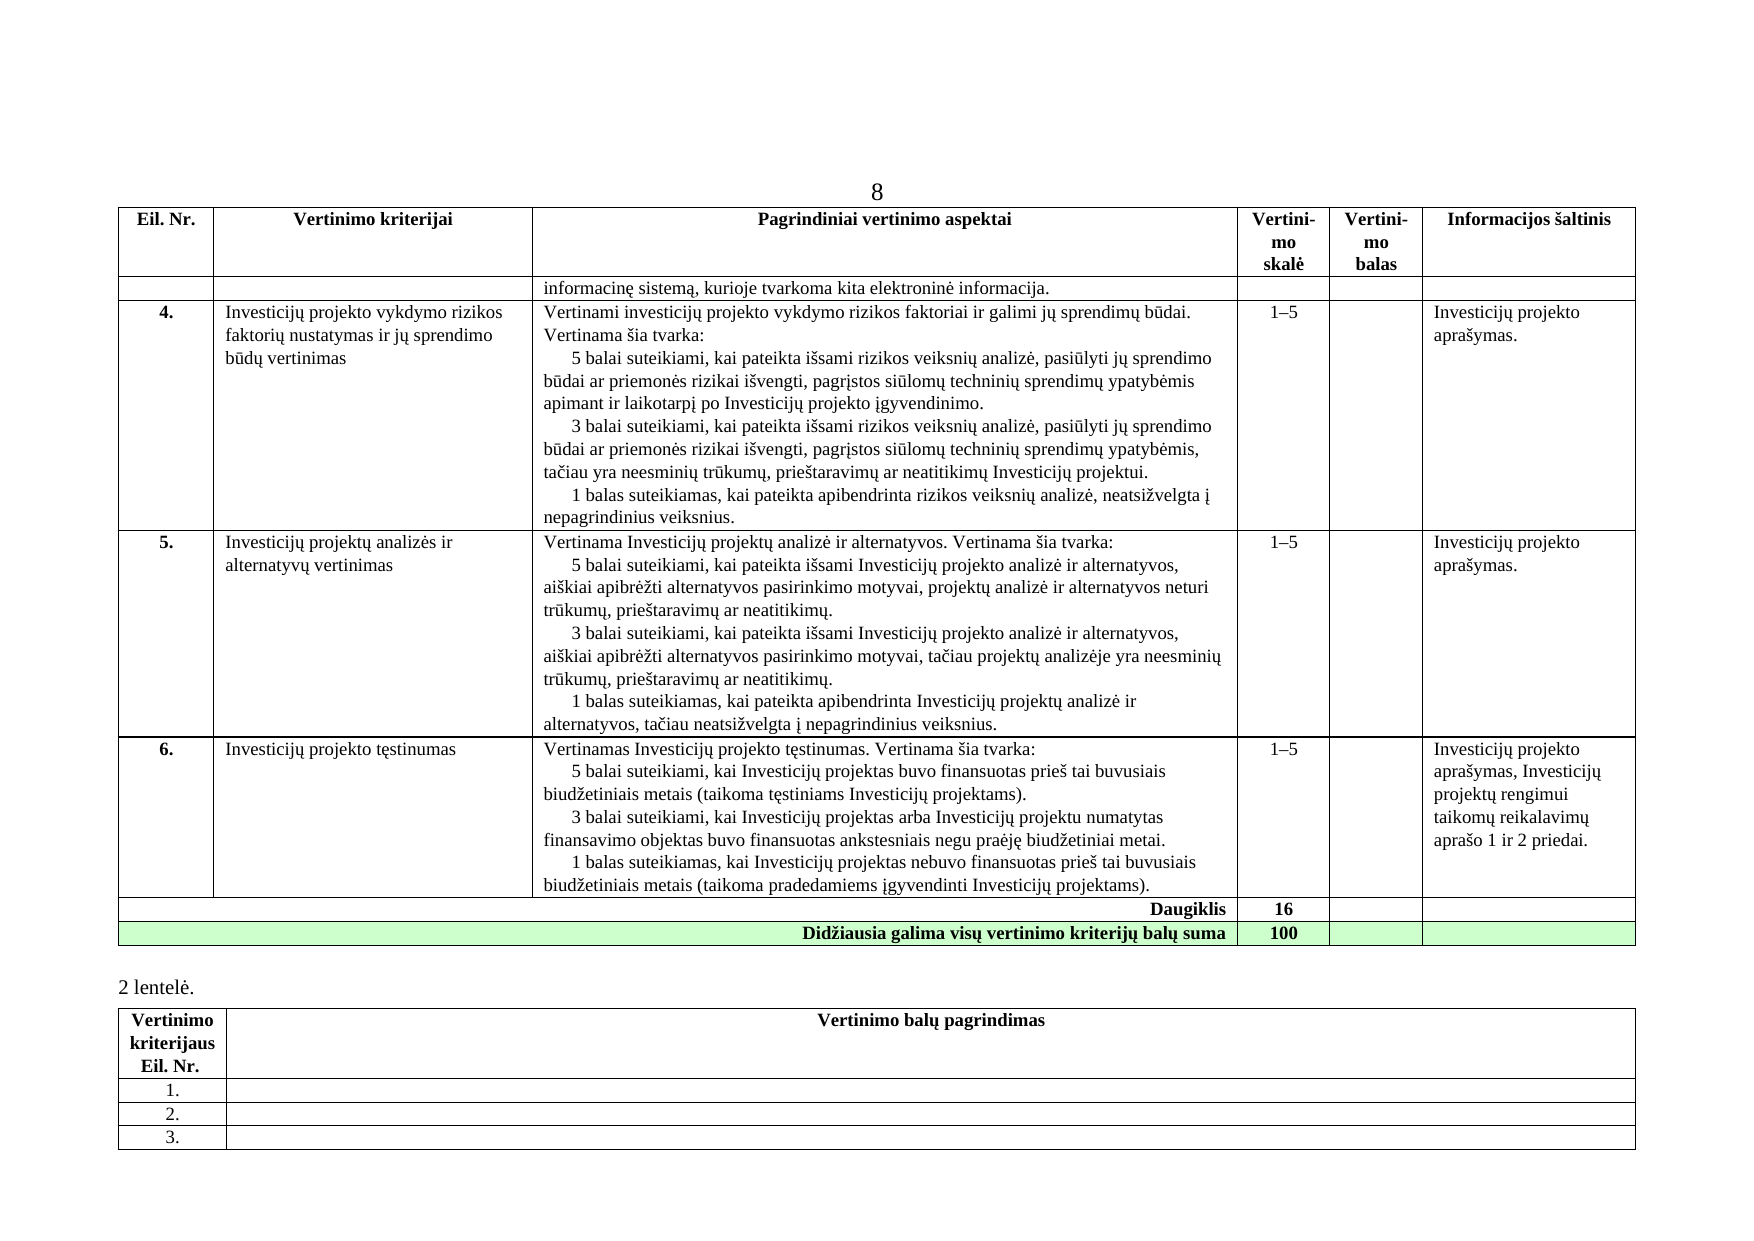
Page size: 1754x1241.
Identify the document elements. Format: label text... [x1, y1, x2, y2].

table_cell 5. [119, 531, 213, 736]
table_cell Investicijų projekto tęstinumas [214, 738, 532, 897]
table_cell [1330, 922, 1422, 945]
table_cell Investicijų projekto aprašymas. [1423, 301, 1635, 529]
table_cell informacinę sistemą, kurioje tvarkoma kita elektroninė informacija. [533, 277, 1237, 300]
table_cell Vertinama Investicijų projektų analizė ir alternatyvos. Vertinama šia tvarka: 5 balai suteikiami, kai pateikta išsami Investicijų projekto analizė ir alternatyvos, aiškiai apibrėžti alternatyvos pasirinkimo motyvai, projektų analizė ir alternatyvos neturi trūkumų, prieštaravimų ar neatitikimų. 3 balai suteikiami, kai pateikta išsami Investicijų projekto analizė ir alternatyvos, aiškiai apibrėžti alternatyvos pasirinkimo motyvai, tačiau projektų analizėje yra neesminių trūkumų, prieštaravimų ar neatitikimų. 1 balas suteikiamas, kai pateikta apibendrinta Investicijų projektų analizė ir alternatyvos, tačiau neatsižvelgta į nepagrindinius veiksnius. [533, 531, 1237, 736]
table_cell [227, 1103, 1635, 1125]
table_cell Vertinamas Investicijų projekto tęstinumas. Vertinama šia tvarka: 5 balai suteikiami, kai Investicijų projektas buvo finansuotas prieš tai buvusiais biudžetiniais metais (taikoma tęstiniams Investicijų projektams). 3 balai suteikiami, kai Investicijų projektas arba Investicijų projektu numatytas finansavimo objektas buvo finansuotas ankstesniais negu praėję biudžetiniai metai. 1 balas suteikiamas, kai Investicijų projektas nebuvo finansuotas prieš tai buvusiais biudžetiniais metais (taikoma pradedamiems įgyvendinti Investicijų projektams). [533, 738, 1237, 897]
table_cell 3. [119, 1126, 226, 1149]
table_cell 100 [1238, 922, 1329, 945]
table_cell 1–5 [1238, 531, 1329, 736]
table_cell [1423, 922, 1635, 945]
table_cell [1330, 738, 1422, 897]
table_header Vertinimo kriterijai [214, 208, 532, 276]
table_cell Didžiausia galima visų vertinimo kriterijų balų suma [119, 922, 1237, 945]
table_cell [227, 1126, 1635, 1149]
table_cell 2. [119, 1103, 226, 1125]
table_cell [119, 277, 213, 300]
table_header Vertini-mo balas [1330, 208, 1422, 276]
table_cell 1–5 [1238, 738, 1329, 897]
table_cell [1423, 898, 1635, 921]
table_cell Investicijų projekto aprašymas, Investicijų projektų rengimui taikomų reikalavimų aprašo 1 ir 2 priedai. [1423, 738, 1635, 897]
table_header Pagrindiniai vertinimo aspektai [533, 208, 1237, 276]
table_header Eil. Nr. [119, 208, 213, 276]
table_cell Vertinami investicijų projekto vykdymo rizikos faktoriai ir galimi jų sprendimų būdai. Vertinama šia tvarka: 5 balai suteikiami, kai pateikta išsami rizikos veiksnių analizė, pasiūlyti jų sprendimo būdai ar priemonės rizikai išvengti, pagrįstos siūlomų techninių sprendimų ypatybėmis apimant ir laikotarpį po Investicijų projekto įgyvendinimo. 3 balai suteikiami, kai pateikta išsami rizikos veiksnių analizė, pasiūlyti jų sprendimo būdai ar priemonės rizikai išvengti, pagrįstos siūlomų techninių sprendimų ypatybėmis, tačiau yra neesminių trūkumų, prieštaravimų ar neatitikimų Investicijų projektui. 1 balas suteikiamas, kai pateikta apibendrinta rizikos veiksnių analizė, neatsižvelgta į nepagrindinius veiksnius. [533, 301, 1237, 529]
table_cell [1330, 898, 1422, 921]
table_cell 6. [119, 738, 213, 897]
table_cell [1423, 277, 1635, 300]
table_cell Daugiklis [119, 898, 1237, 921]
table_cell 1. [119, 1079, 226, 1102]
table_header Vertini-mo skalė [1238, 208, 1329, 276]
table_cell 16 [1238, 898, 1329, 921]
table_cell Investicijų projekto vykdymo rizikos faktorių nustatymas ir jų sprendimo būdų vertinimas [214, 301, 532, 529]
text 2 lentelė. [118, 974, 1636, 999]
table_header Vertinimo balų pagrindimas [227, 1009, 1635, 1078]
table_header Informacijos šaltinis [1423, 208, 1635, 276]
table_cell 1–5 [1238, 301, 1329, 529]
table_cell [1330, 301, 1422, 529]
table_header Vertinimo kriterijaus Eil. Nr. [119, 1009, 226, 1078]
table_cell [227, 1079, 1635, 1102]
table_cell Investicijų projektų analizės ir alternatyvų vertinimas [214, 531, 532, 736]
table_cell [1238, 277, 1329, 300]
table_cell [1330, 277, 1422, 300]
table_cell 4. [119, 301, 213, 529]
table_cell [1330, 531, 1422, 736]
table_cell [214, 277, 532, 300]
table_cell Investicijų projekto aprašymas. [1423, 531, 1635, 736]
